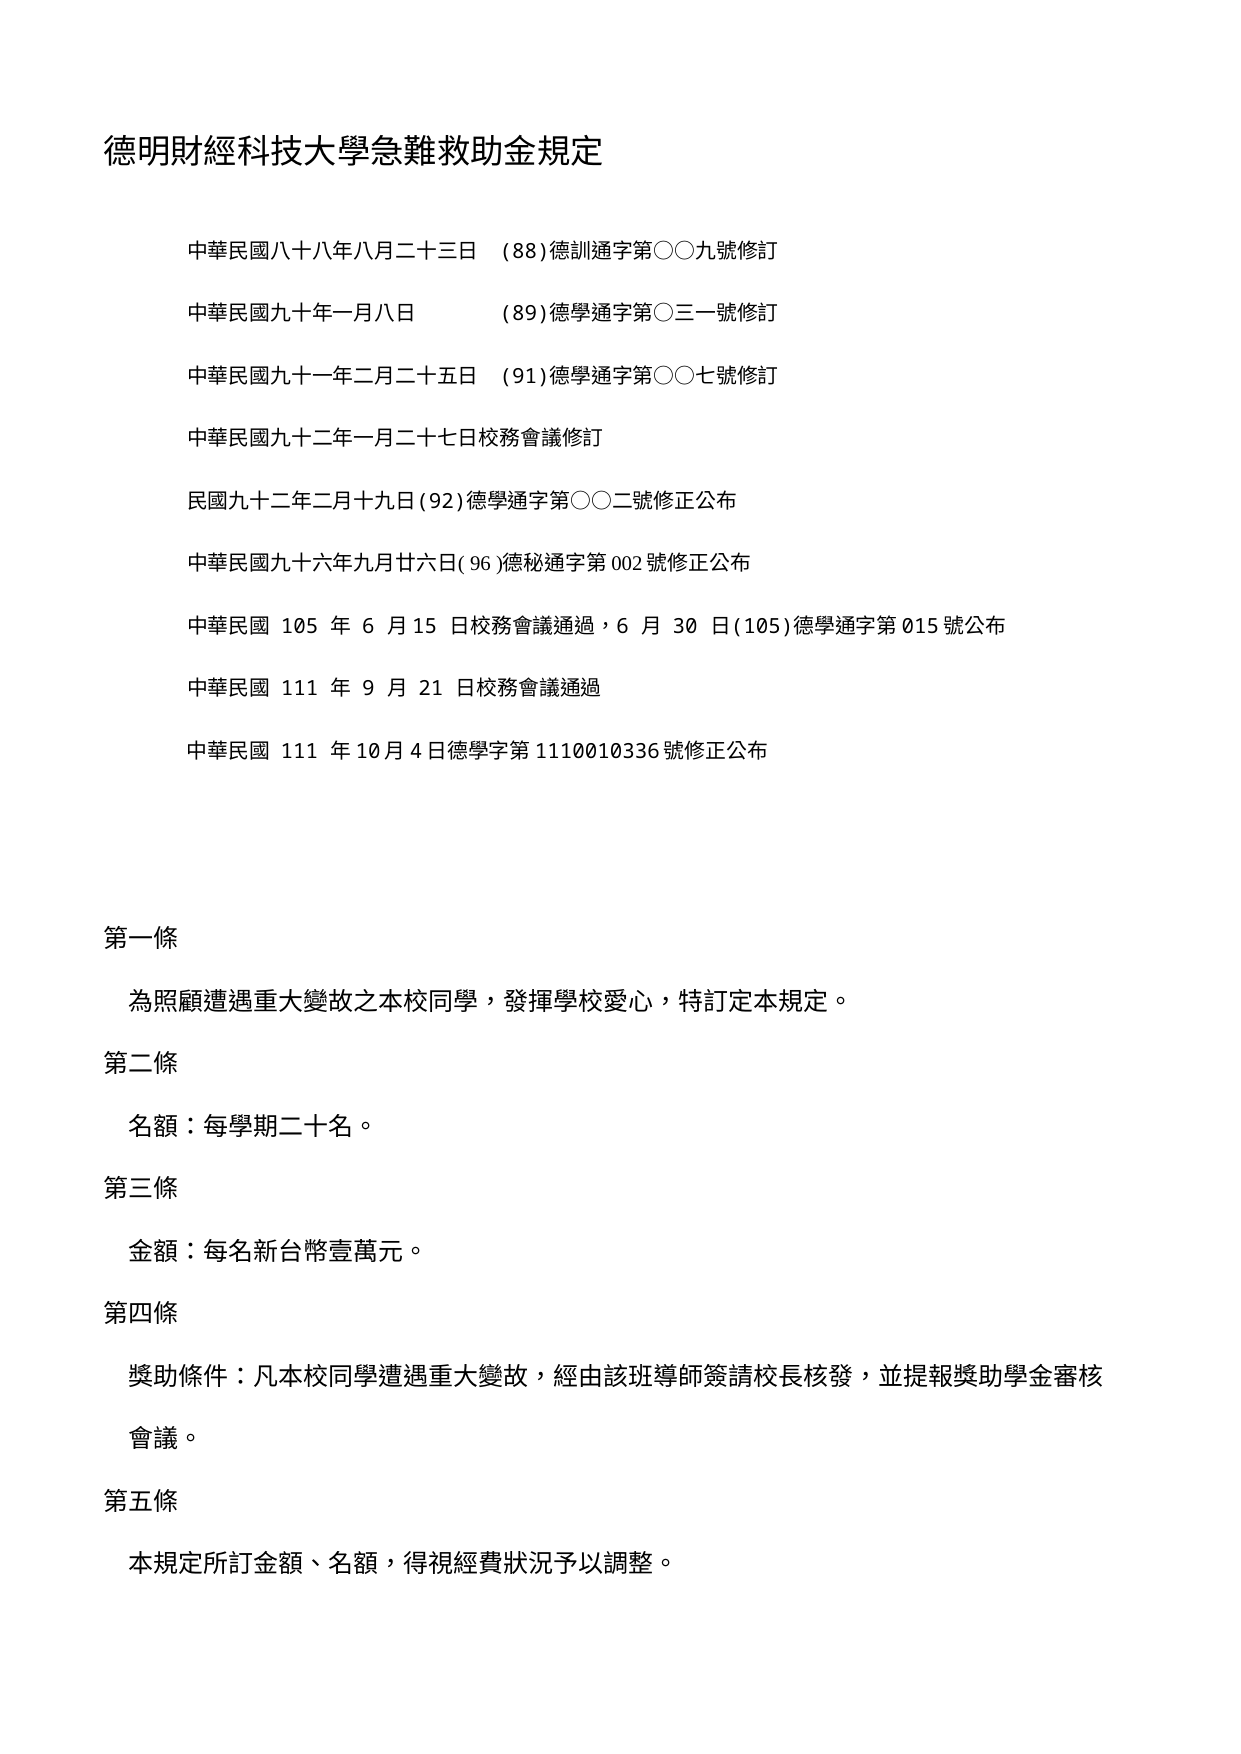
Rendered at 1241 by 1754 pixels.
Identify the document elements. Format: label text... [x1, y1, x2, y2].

text 第五條 [103, 1458, 1110, 1520]
text 金額：每名新台幣壹萬元。 [103, 1208, 1110, 1270]
text 中華民國 111 年 9 月 21 日校務會議通過 [103, 645, 1110, 708]
text 第二條 [103, 1020, 1110, 1083]
text 第三條 [103, 1145, 1110, 1208]
text 為照顧遭遇重大變故之本校同學，發揮學校愛心，特訂定本規定。 [103, 958, 1110, 1020]
text 民國九十二年二月十九日(92)德學通字第○○二號修正公布 [103, 458, 1110, 520]
text 中華民國九十六年九月廿六日( 96 )德秘通字第002號修正公布 [103, 520, 1110, 583]
text 名額：每學期二十名。 [103, 1083, 1110, 1145]
text 中華民國八十八年八月二十三日 (88)德訓通字第○○九號修訂 [103, 208, 1110, 270]
text 第四條 [103, 1270, 1110, 1333]
text 本規定所訂金額、名額，得視經費狀況予以調整。 [103, 1520, 1110, 1583]
text 中華民國九十二年一月二十七日校務會議修訂 [103, 395, 1110, 458]
text 第一條 [103, 895, 1110, 958]
text 中華民國 111 年10月4日德學字第1110010336號修正公布 [103, 708, 1110, 770]
text 獎助條件：凡本校同學遭遇重大變故，經由該班導師簽請校長核發，並提報獎助學金審核會議。 [128, 1333, 1110, 1458]
text 中華民國 105 年 6 月15 日校務會議通過，6 月 30 日(105)德學通字第015號公布 [103, 583, 1110, 645]
text 中華民國九十一年二月二十五日 (91)德學通字第○○七號修訂 [103, 333, 1110, 395]
text 德明財經科技大學急難救助金規定 [103, 108, 1110, 170]
text 中華民國九十年一月八日 (89)德學通字第○三一號修訂 [103, 270, 1110, 333]
